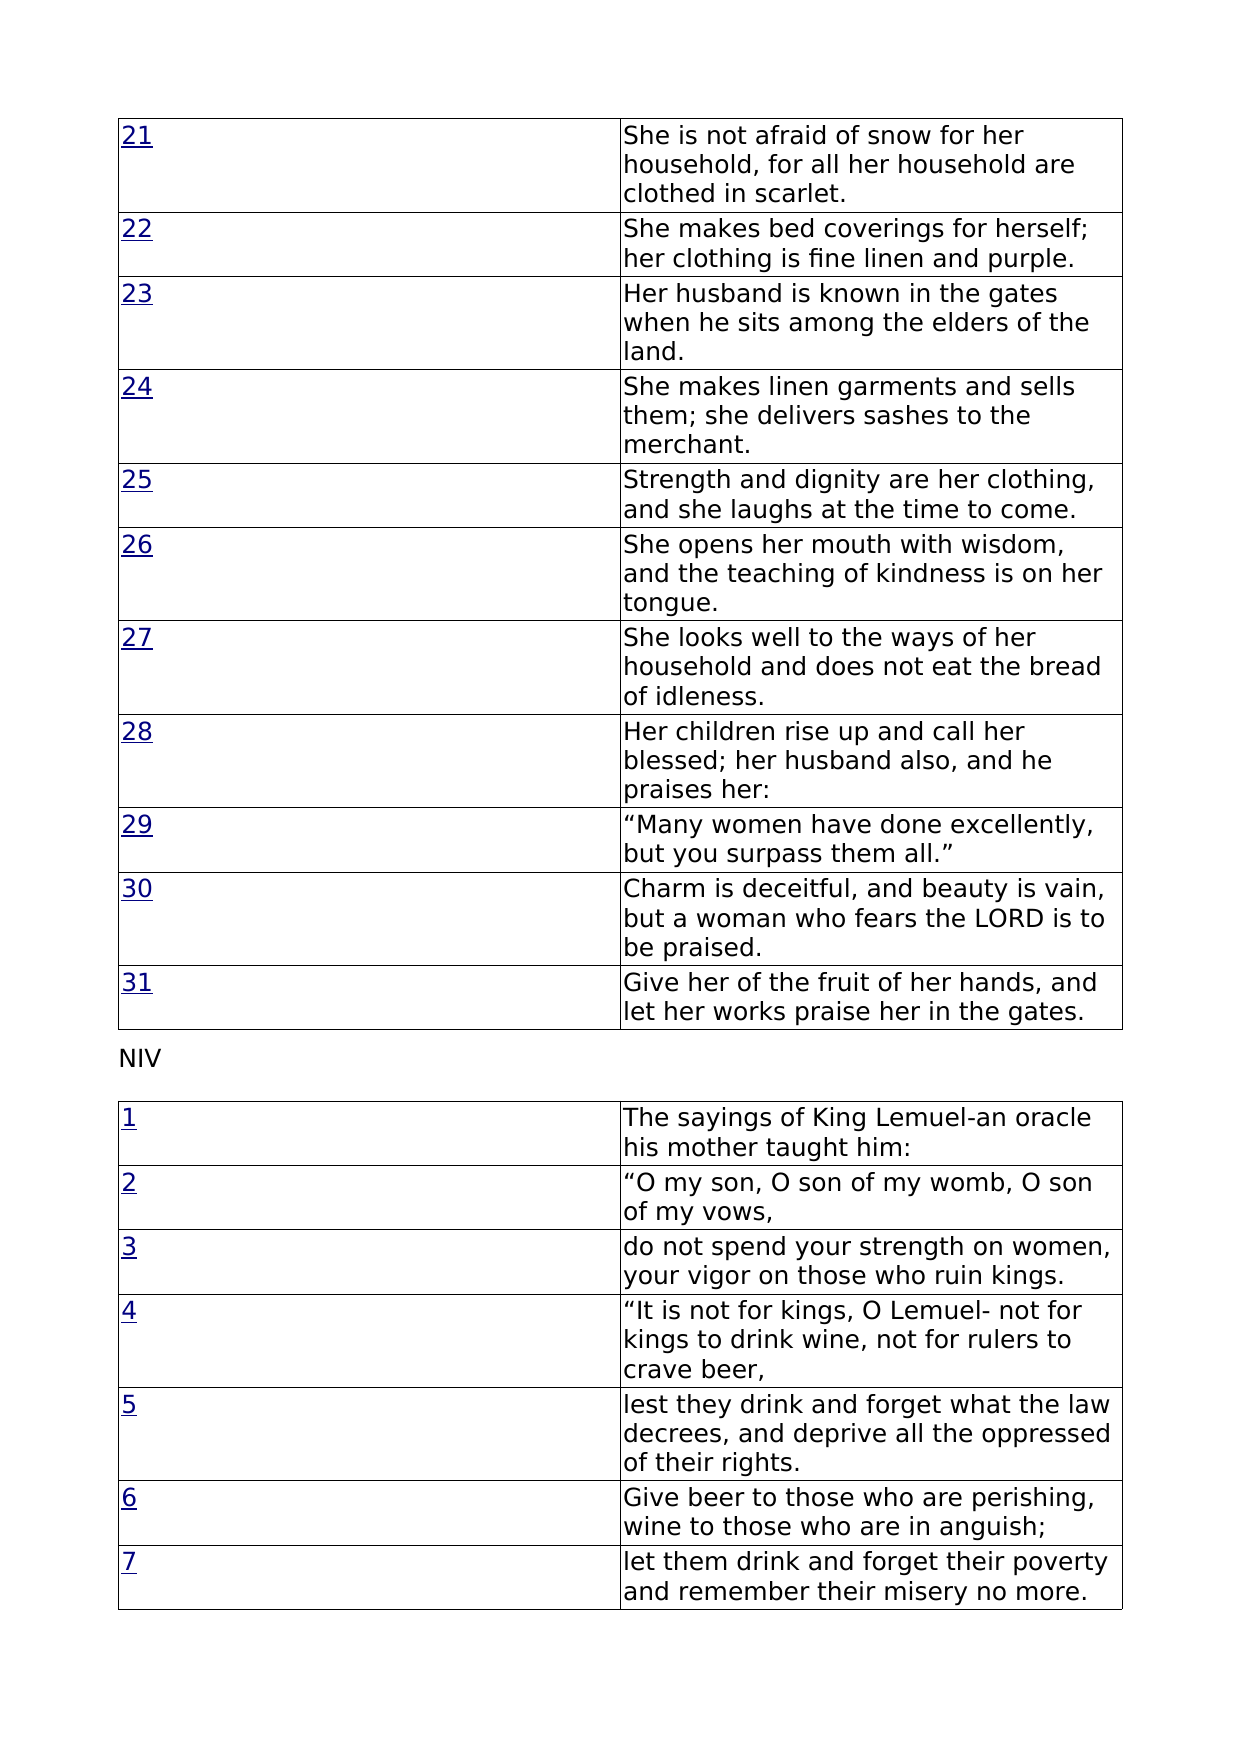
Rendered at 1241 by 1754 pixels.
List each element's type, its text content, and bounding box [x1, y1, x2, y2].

table_cell Charm is deceitful, and beauty is vain, but a woman who fears the LORD is to be praised. [621, 873, 1122, 965]
table_cell She makes linen garments and sells them; she delivers sashes to the merchant. [621, 370, 1122, 463]
table_cell 24 [119, 370, 620, 463]
table_cell 30 [119, 873, 620, 965]
table_cell “It is not for kings, O Lemuel- not for kings to drink wine, not for rulers to crave beer, [621, 1295, 1122, 1387]
table_cell Strength and dignity are her clothing, and she laughs at the time to come. [621, 464, 1122, 527]
table_header The sayings of King Lemuel-an oracle his mother taught him: [621, 1102, 1122, 1165]
table_cell do not spend your strength on women, your vigor on those who ruin kings. [621, 1230, 1122, 1293]
table_cell let them drink and forget their poverty and remember their misery no more. [621, 1546, 1122, 1609]
table_cell “Many women have done excellently, but you surpass them all.” [621, 808, 1122, 872]
table_cell 7 [119, 1546, 620, 1609]
table_cell She looks well to the ways of her household and does not eat the bread of idleness. [621, 621, 1122, 714]
table_cell 26 [119, 528, 620, 620]
table_cell 25 [119, 464, 620, 527]
table_cell 28 [119, 715, 620, 807]
table_cell Give beer to those who are perishing, wine to those who are in anguish; [621, 1481, 1122, 1544]
table_cell Her husband is known in the gates when he sits among the elders of the land. [621, 277, 1122, 369]
table_cell She makes bed coverings for herself; her clothing is fine linen and purple. [621, 213, 1122, 276]
table_cell 3 [119, 1230, 620, 1293]
table_cell 6 [119, 1481, 620, 1544]
table_cell 23 [119, 277, 620, 369]
table_cell 22 [119, 213, 620, 276]
table_header 1 [119, 1102, 620, 1165]
table_cell 2 [119, 1166, 620, 1229]
text NIV [118, 1044, 1122, 1073]
table_cell “O my son, O son of my womb, O son of my vows, [621, 1166, 1122, 1229]
table_cell 29 [119, 808, 620, 872]
table_cell 4 [119, 1295, 620, 1387]
table_cell She is not afraid of snow for her household, for all her household are clothed in scarlet. [621, 119, 1122, 212]
table_cell Her children rise up and call her blessed; her husband also, and he praises her: [621, 715, 1122, 807]
table_cell lest they drink and forget what the law decrees, and deprive all the oppressed of their rights. [621, 1388, 1122, 1480]
table_cell Give her of the fruit of her hands, and let her works praise her in the gates. [621, 966, 1122, 1029]
table_cell She opens her mouth with wisdom, and the teaching of kindness is on her tongue. [621, 528, 1122, 620]
table_cell 31 [119, 966, 620, 1029]
table_cell 5 [119, 1388, 620, 1480]
table_cell 21 [119, 119, 620, 212]
table_cell 27 [119, 621, 620, 714]
